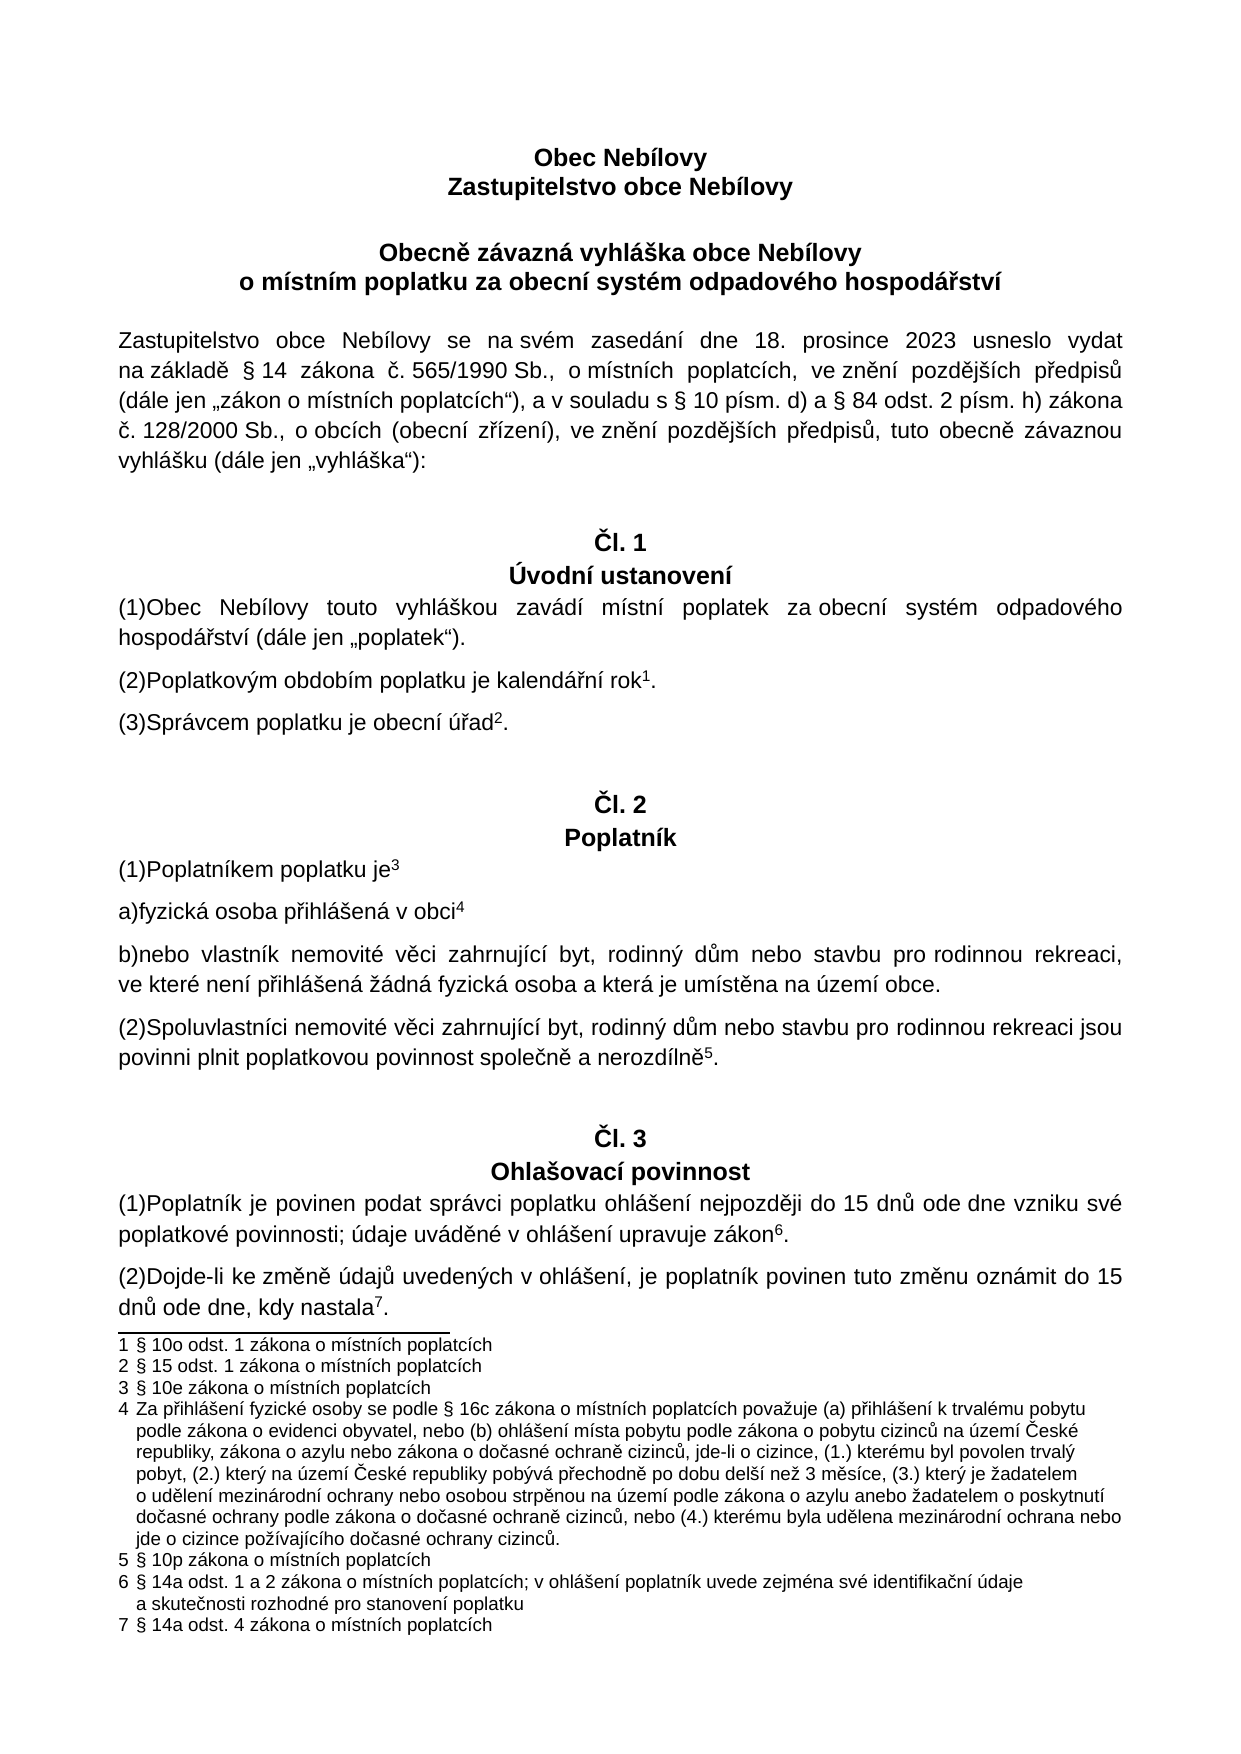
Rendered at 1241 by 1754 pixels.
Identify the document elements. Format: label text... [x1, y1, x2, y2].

list § 14a odst. 1 a 2 zákona o místních poplatcích; v ohlášení poplatník uvede zejména své identifikační údaje a skutečnosti rozhodné pro stanovení poplatku [118, 1571, 1122, 1614]
subtitle Čl. 2 Poplatník [118, 789, 1122, 851]
list nebo vlastník nemovité věci zahrnující byt, rodinný dům nebo stavbu pro rodinnou rekreaci, ve které není přihlášená žádná fyzická osoba a která je umístěna na území obce. [118, 941, 1122, 998]
list Dojde-li ke změně údajů uvedených v ohlášení, je poplatník povinen tuto změnu oznámit do 15 dnů ode dne, kdy nastala. [118, 1263, 1122, 1320]
list fyzická osoba přihlášená v obci [118, 898, 1122, 925]
list Za přihlášení fyzické osoby se podle § 16c zákona o místních poplatcích považuje (a) přihlášení k trvalému pobytu podle zákona o evidenci obyvatel, nebo (b) ohlášení místa pobytu podle zákona o pobytu cizinců na území České republiky, zákona o azylu nebo zákona o dočasné ochraně cizinců, jde-li o cizince, (1.) kterému byl povolen trvalý pobyt, (2.) který na území České republiky pobývá přechodně po dobu delší než 3 měsíce, (3.) který je žadatelem o udělení mezinárodní ochrany nebo osobou strpěnou na území podle zákona o azylu anebo žadatelem o poskytnutí dočasné ochrany podle zákona o dočasné ochraně cizinců, nebo (4.) kterému byla udělena mezinárodní ochrana nebo jde o cizince požívajícího dočasné ochrany cizinců. [118, 1398, 1122, 1549]
list § 15 odst. 1 zákona o místních poplatcích [118, 1355, 1122, 1377]
subtitle Obecně závazná vyhláška obce Nebílovy o místním poplatku za obecní systém odpadového hospodářství [118, 238, 1122, 295]
text Obec Nebílovy Zastupitelstvo obce Nebílovy [118, 143, 1122, 201]
list Spoluvlastníci nemovité věci zahrnující byt, rodinný dům nebo stavbu pro rodinnou rekreaci jsou povinni plnit poplatkovou povinnost společně a nerozdílně. [118, 1014, 1122, 1071]
list Poplatníkem poplatku je [118, 856, 1122, 882]
text Zastupitelstvo obce Nebílovy se na svém zasedání dne 18. prosince 2023 usneslo vydat na základě § 14 zákona č. 565/1990 Sb., o místních poplatcích, ve znění pozdějších předpisů (dále jen „zákon o místních poplatcích“), a v souladu s § 10 písm. d) a § 84 odst. 2 písm. h) zákona č. 128/2000 Sb., o obcích (obecní zřízení), ve znění pozdějších předpisů, tuto obecně závaznou vyhlášku (dále jen „vyhláška“): [118, 327, 1122, 474]
list Obec Nebílovy touto vyhláškou zavádí místní poplatek za obecní systém odpadového hospodářství (dále jen „poplatek“). [118, 594, 1122, 650]
list Poplatkovým obdobím poplatku je kalendářní rok. [118, 667, 1122, 693]
list Poplatník je povinen podat správci poplatku ohlášení nejpozději do 15 dnů ode dne vzniku své poplatkové povinnosti; údaje uváděné v ohlášení upravuje zákon. [118, 1190, 1122, 1247]
subtitle Čl. 3 Ohlašovací povinnost [118, 1124, 1122, 1186]
list Správcem poplatku je obecní úřad. [118, 709, 1122, 736]
list § 10p zákona o místních poplatcích [118, 1549, 1122, 1571]
list § 14a odst. 4 zákona o místních poplatcích [118, 1614, 1122, 1635]
subtitle Čl. 1 Úvodní ustanovení [118, 528, 1122, 589]
list § 10e zákona o místních poplatcích [118, 1377, 1122, 1398]
list § 10o odst. 1 zákona o místních poplatcích [118, 1333, 1122, 1355]
